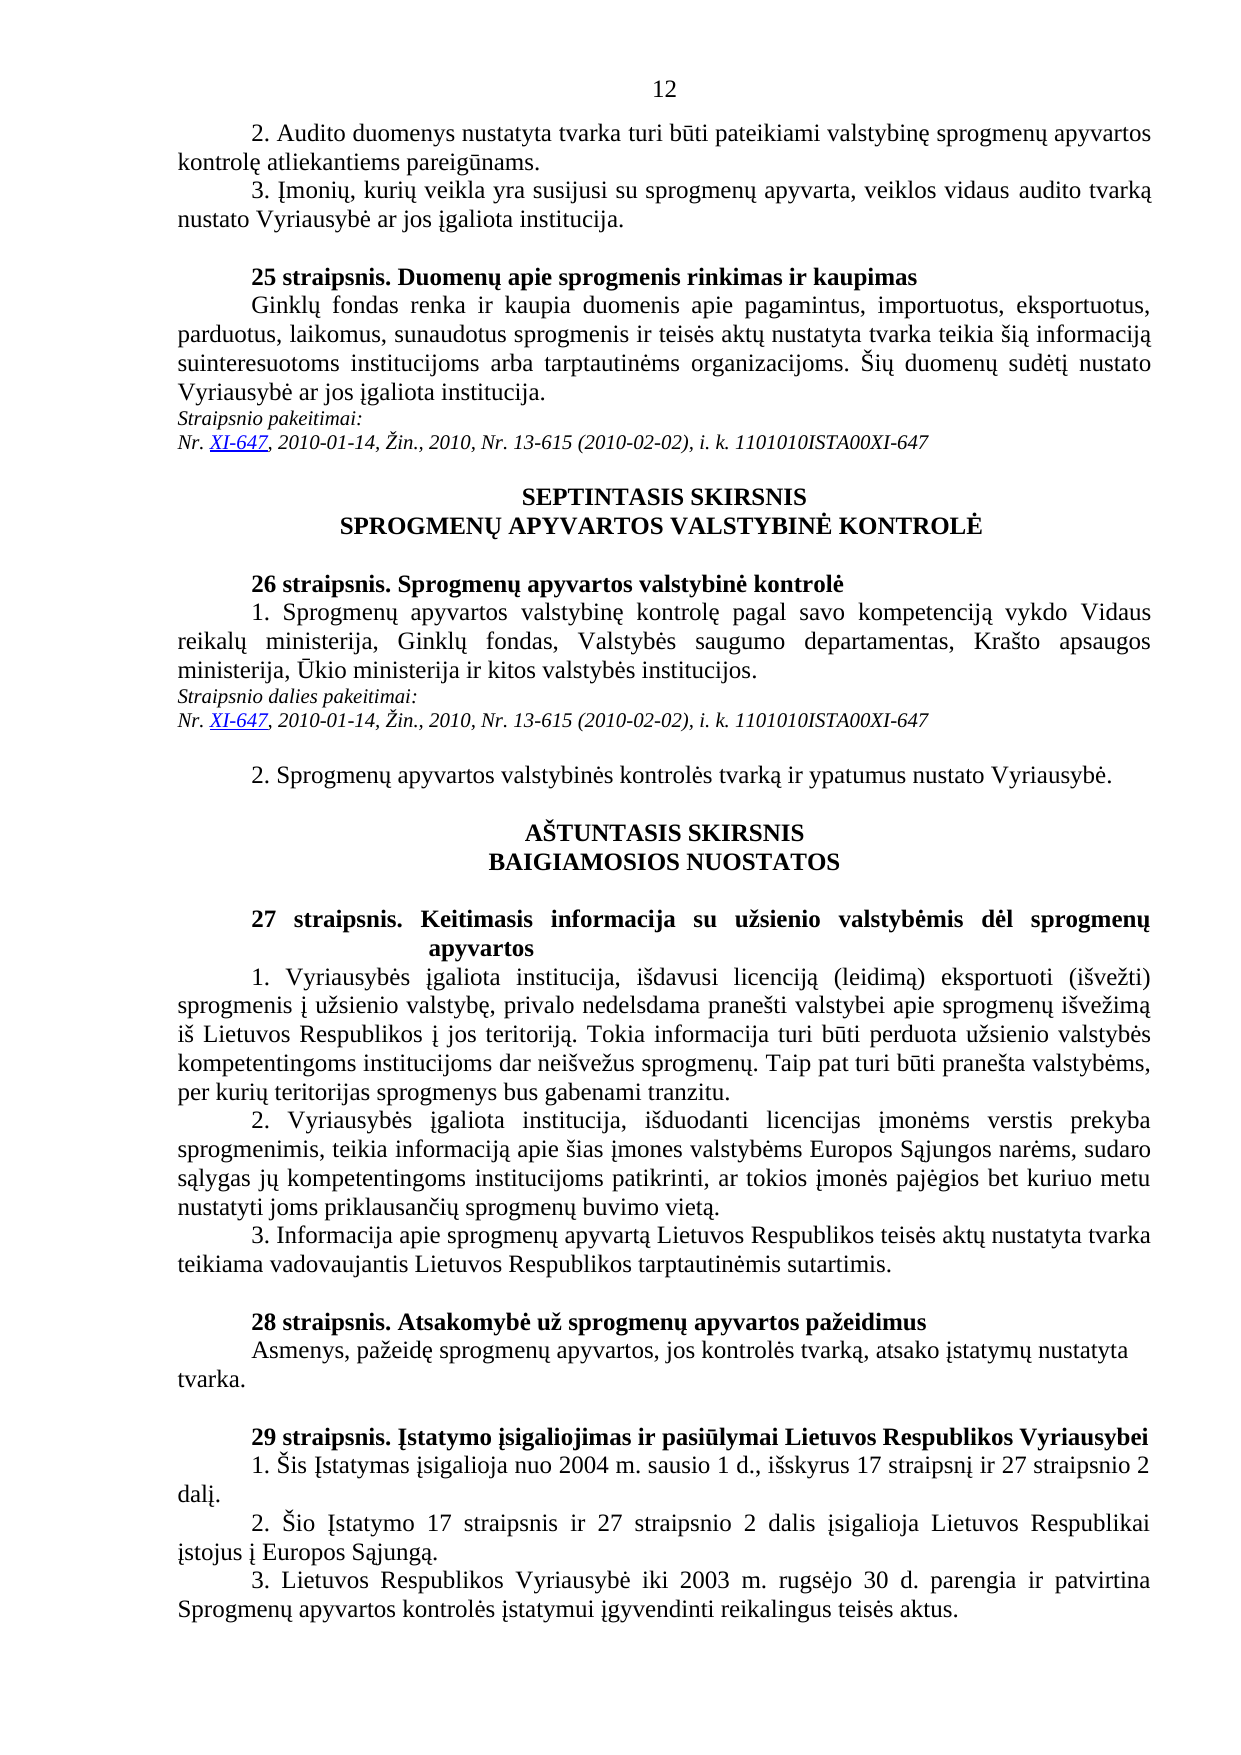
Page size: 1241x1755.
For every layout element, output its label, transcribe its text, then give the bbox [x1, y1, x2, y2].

text Straipsnio dalies pakeitimai: [177, 684, 1152, 708]
text SPROGMENŲ APYVARTOS VALSTYBINĖ KONTROLĖ [177, 511, 1152, 540]
text 2. Audito duomenys nustatyta tvarka turi būti pateikiami valstybinę sprogmenų apyvartos kontrolę atliekantiems pareigūnams. [177, 118, 1152, 176]
text 3. Lietuvos Respublikos Vyriausybė iki 2003 m. rugsėjo 30 d. parengia ir patvirtina Sprogmenų apyvartos kontrolės įstatymui įgyvendinti reikalingus teisės aktus. [177, 1566, 1152, 1623]
text 27 straipsnis. Keitimasis informacija su užsienio valstybėmis dėl sprogmenų apyvartos [251, 904, 1152, 962]
text 1. Vyriausybės įgaliota institucija, išdavusi licenciją (leidimą) eksportuoti (išvežti) sprogmenis į užsienio valstybę, privalo nedelsdama pranešti valstybei apie sprogmenų išvežimą iš Lietuvos Respublikos į jos teritoriją. Tokia informacija turi būti perduota užsienio valstybės kompetentingoms institucijoms dar neišvežus sprogmenų. Taip pat turi būti pranešta valstybėms, per kurių teritorijas sprogmenys bus gabenami tranzitu. [177, 962, 1152, 1106]
text 2. Vyriausybės įgaliota institucija, išduodanti licencijas įmonėms verstis prekyba sprogmenimis, teikia informaciją apie šias įmones valstybėms Europos Sąjungos narėms, sudaro sąlygas jų kompetentingoms institucijoms patikrinti, ar tokios įmonės pajėgios bet kuriuo metu nustatyti joms priklausančių sprogmenų buvimo vietą. [177, 1106, 1152, 1221]
text Straipsnio pakeitimai: [177, 406, 1152, 430]
text Nr. XI-647, 2010-01-14, Žin., 2010, Nr. 13-615 (2010-02-02), i. k. 1101010ISTA00XI-647 [177, 430, 1152, 454]
text Ginklų fondas renka ir kaupia duomenis apie pagamintus, importuotus, eksportuotus, parduotus, laikomus, sunaudotus sprogmenis ir teisės aktų nustatyta tvarka teikia šią informaciją suinteresuotoms institucijoms arba tarptautinėms organizacijoms. Šių duomenų sudėtį nustato Vyriausybė ar jos įgaliota institucija. [177, 291, 1152, 406]
text 2. Šio Įstatymo 17 straipsnis ir 27 straipsnio 2 dalis įsigalioja Lietuvos Respublikai įstojus į Europos Sąjungą. [177, 1508, 1152, 1566]
text BAIGIAMOSIOS NUOSTATOS [177, 847, 1152, 876]
text AŠTUNTASIS SKIRSNIS [177, 818, 1152, 847]
text 3. Informacija apie sprogmenų apyvartą Lietuvos Respublikos teisės aktų nustatyta tvarka teikiama vadovaujantis Lietuvos Respublikos tarptautinėmis sutartimis. [177, 1221, 1152, 1278]
text Nr. XI-647, 2010-01-14, Žin., 2010, Nr. 13-615 (2010-02-02), i. k. 1101010ISTA00XI-647 [177, 708, 1152, 732]
text 26 straipsnis. Sprogmenų apyvartos valstybinė kontrolė [177, 569, 1152, 597]
text 3. Įmonių, kurių veikla yra susijusi su sprogmenų apyvarta, veiklos vidaus audito tvarką nustato Vyriausybė ar jos įgaliota institucija. [177, 176, 1152, 233]
text 25 straipsnis. Duomenų apie sprogmenis rinkimas ir kaupimas [177, 262, 1152, 291]
text 29 straipsnis. Įstatymo įsigaliojimas ir pasiūlymai Lietuvos Respublikos Vyriausybei [177, 1422, 1152, 1451]
text SEPTINTASIS SKIRSNIS [177, 482, 1152, 511]
text Asmenys, pažeidę sprogmenų apyvartos, jos kontrolės tvarką, atsako įstatymų nustatyta tvarka. [177, 1336, 1152, 1393]
text 28 straipsnis. Atsakomybė už sprogmenų apyvartos pažeidimus [177, 1307, 1152, 1336]
text 2. Sprogmenų apyvartos valstybinės kontrolės tvarką ir ypatumus nustato Vyriausybė. [177, 761, 1152, 789]
text 1. Šis Įstatymas įsigalioja nuo 2004 m. sausio 1 d., išskyrus 17 straipsnį ir 27 straipsnio 2 dalį. [177, 1451, 1152, 1508]
text 1. Sprogmenų apyvartos valstybinę kontrolę pagal savo kompetenciją vykdo Vidaus reikalų ministerija, Ginklų fondas, Valstybės saugumo departamentas, Krašto apsaugos ministerija, Ūkio ministerija ir kitos valstybės institucijos. [177, 597, 1152, 684]
